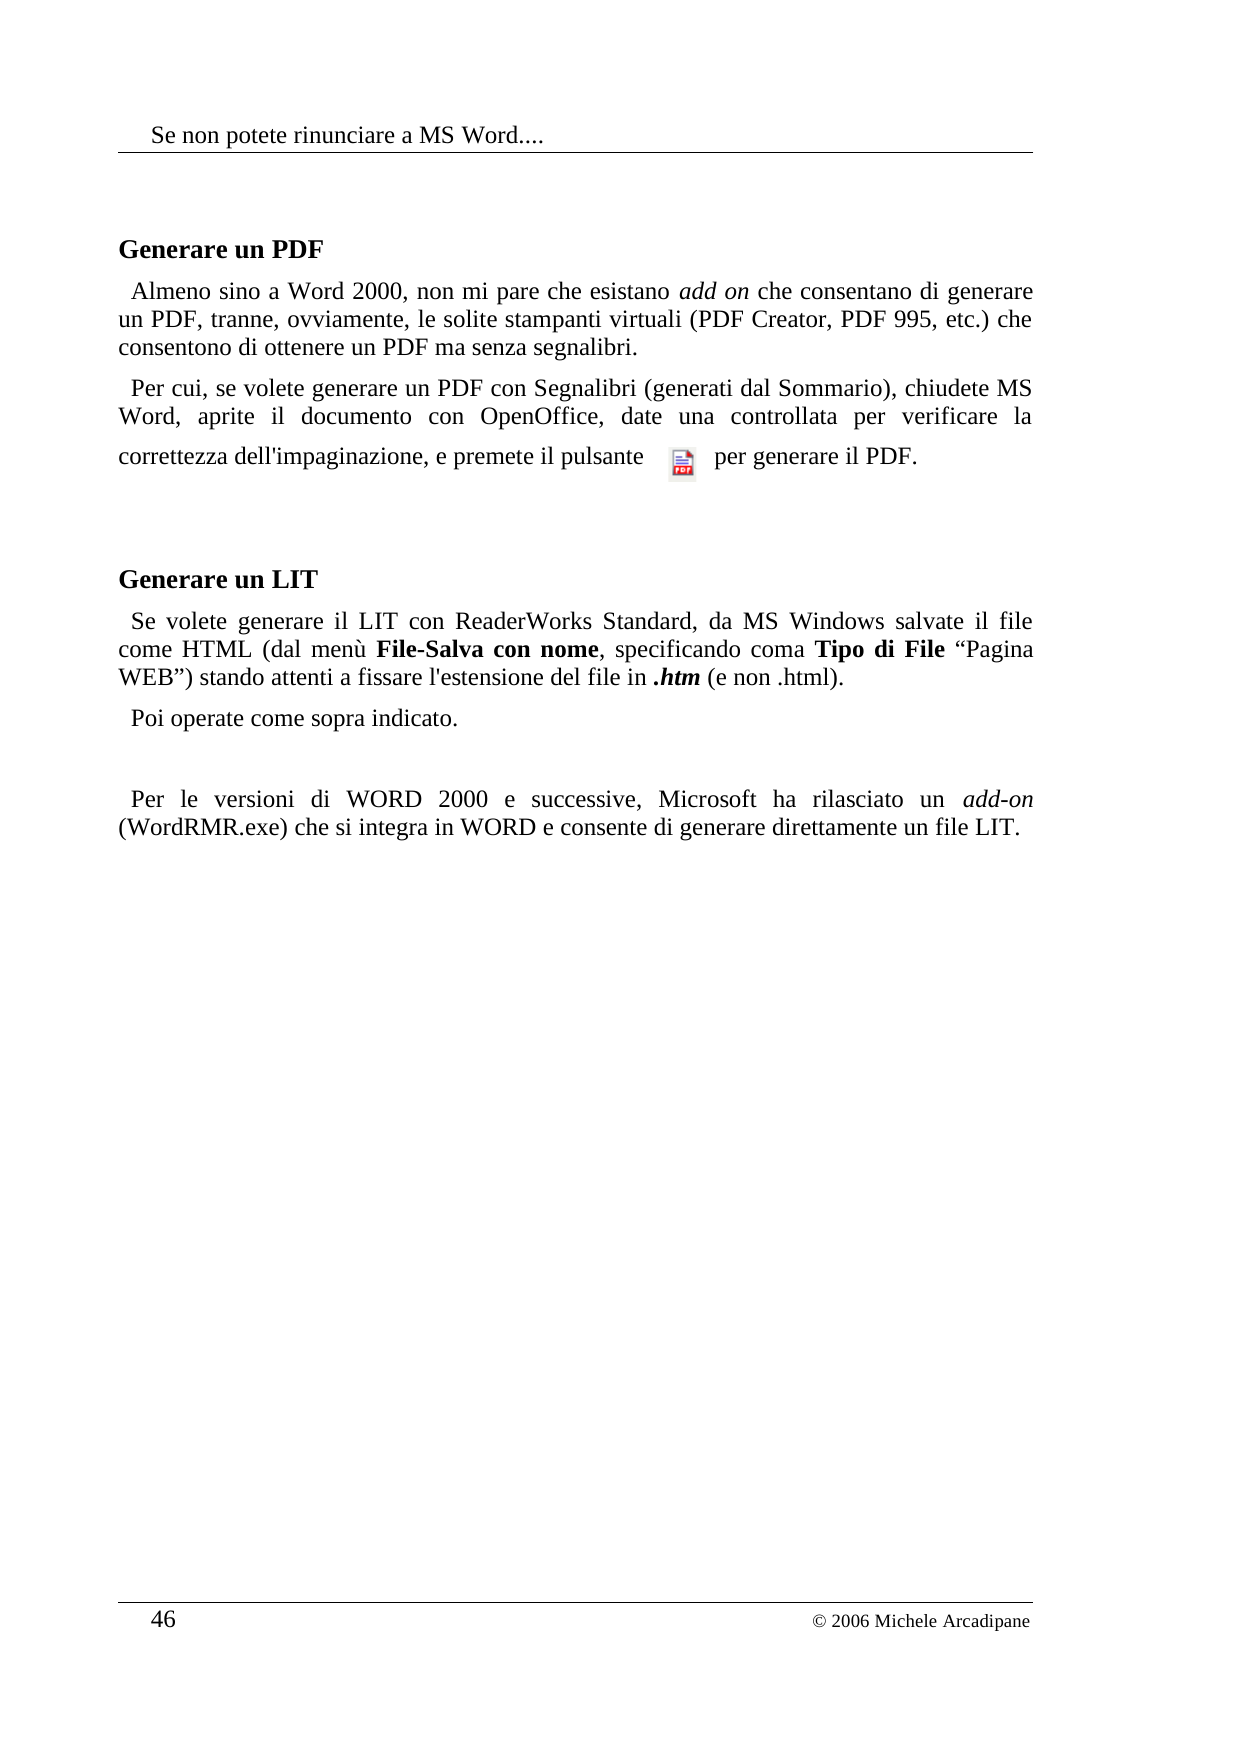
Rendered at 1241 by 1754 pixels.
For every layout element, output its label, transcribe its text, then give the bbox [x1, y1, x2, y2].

subtitle Generare un PDF [118, 234, 1033, 264]
text Almeno sino a Word 2000, non mi pare che esistano add on che consentano di generare un PDF, tranne, ovviamente, le solite stampanti virtuali (PDF Creator, PDF 995, etc.) che consentono di ottenere un PDF ma senza segnalibri. [118, 277, 1033, 361]
subtitle Generare un LIT [118, 565, 1033, 595]
text Poi operate come sopra indicato. [118, 704, 1033, 732]
text Per cui, se volete generare un PDF con Segnalibri (generati dal Sommario), chiudete MS Word, aprite il documento con OpenOffice, date una controllata per verificare la correttezza dell'impaginazione, e premete il pulsante per generare il PDF. [118, 373, 1033, 499]
text Per le versioni di WORD 2000 e successive, Microsoft ha rilasciato un add-on (WordRMR.exe) che si integra in WORD e consente di generare direttamente un file LIT. [118, 784, 1033, 841]
text Se volete generare il LIT con ReaderWorks Standard, da MS Windows salvate il file come HTML (dal menù File-Salva con nome, specificando coma Tipo di File “Pagina WEB”) stando attenti a fissare l'estensione del file in .htm (e non .html). [118, 607, 1033, 691]
picture [668, 447, 697, 482]
